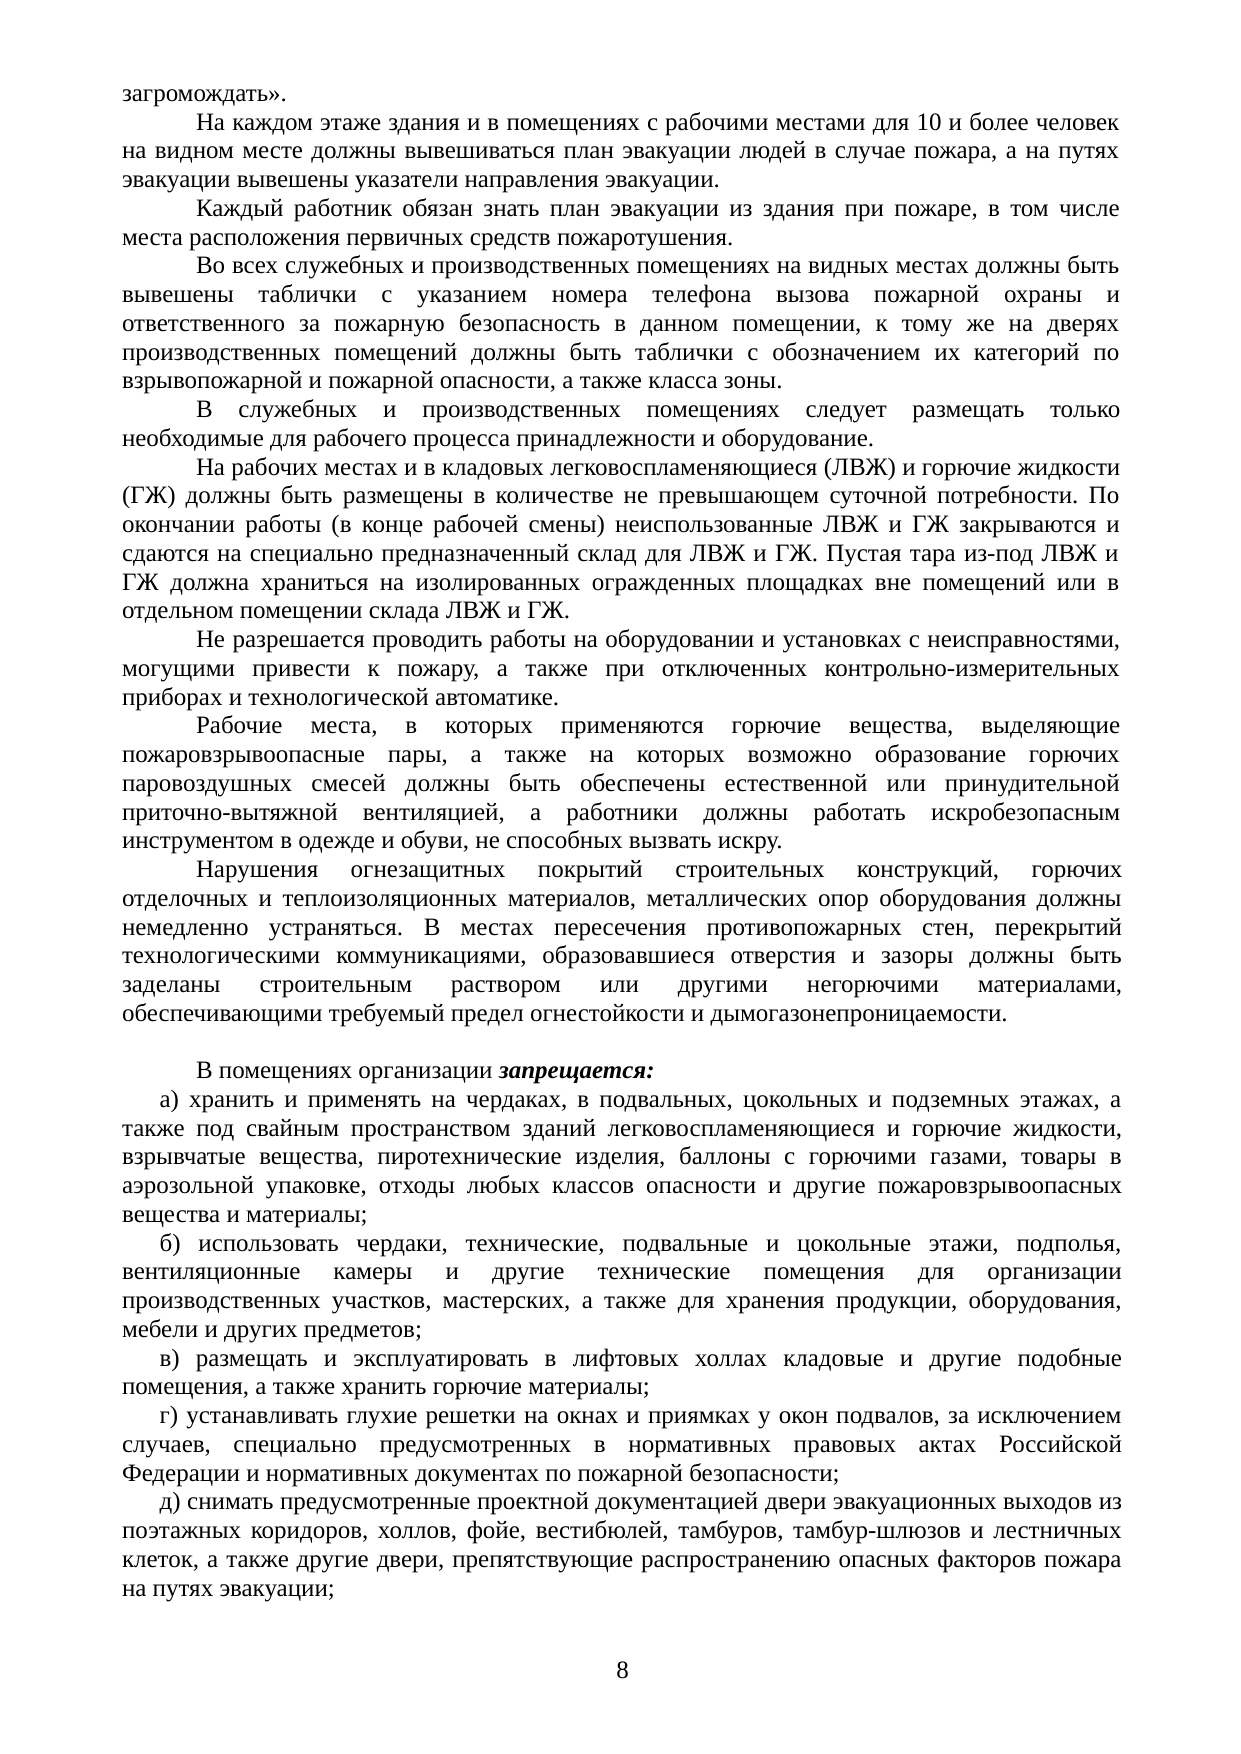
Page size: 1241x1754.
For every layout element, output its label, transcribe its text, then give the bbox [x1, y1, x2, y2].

text в) размещать и эксплуатировать в лифтовых холлах кладовые и другие подобные помещения, а также хранить горючие материалы; [122, 1343, 1123, 1400]
text На каждом этаже здания и в помещениях с рабочими местами для 10 и более человек на видном месте должны вывешиваться план эвакуации людей в случае пожара, а на путях эвакуации вывешены указатели направления эвакуации. [122, 107, 1121, 193]
text Рабочие места, в которых применяются горючие вещества, выделяющие пожаровзрывоопасные пары, а также на которых возможно образование горючих паровоздушных смесей должны быть обеспечены естественной или принудительной приточно-вытяжной вентиляцией, а работники должны работать искробезопасным инструментом в одежде и обуви, не способных вызвать искру. [122, 711, 1121, 854]
text Не разрешается проводить работы на оборудовании и установках с неисправностями, могущими привести к пожару, а также при отключенных контрольно-измерительных приборах и технологической автоматике. [122, 624, 1121, 711]
text Каждый работник обязан знать план эвакуации из здания при пожаре, в том числе места расположения первичных средств пожаротушения. [122, 193, 1121, 251]
text д) снимать предусмотренные проектной документацией двери эвакуационных выходов из поэтажных коридоров, холлов, фойе, вестибюлей, тамбуров, тамбур-шлюзов и лестничных клеток, а также другие двери, препятствующие распространению опасных факторов пожара на путях эвакуации; [122, 1486, 1123, 1601]
text Нарушения огнезащитных покрытий строительных конструкций, горючих отделочных и теплоизоляционных материалов, металлических опор оборудования должны немедленно устраняться. В местах пересечения противопожарных стен, перекрытий технологическими коммуникациями, образовавшиеся отверстия и зазоры должны быть заделаны строительным раствором или другими негорючими материалами, обеспечивающими требуемый предел огнестойкости и дымогазонепроницаемости. [122, 854, 1123, 1027]
text а) хранить и применять на чердаках, в подвальных, цокольных и подземных этажах, а также под свайным пространством зданий легковоспламеняющиеся и горючие жидкости, взрывчатые вещества, пиротехнические изделия, баллоны с горючими газами, товары в аэрозольной упаковке, отходы любых классов опасности и другие пожаровзрывоопасных вещества и материалы; [122, 1084, 1123, 1228]
text б) использовать чердаки, технические, подвальные и цокольные этажи, подполья, вентиляционные камеры и другие технические помещения для организации производственных участков, мастерских, а также для хранения продукции, оборудования, мебели и других предметов; [122, 1228, 1123, 1343]
text На рабочих местах и в кладовых легковоспламеняющиеся (ЛВЖ) и горючие жидкости (ГЖ) должны быть размещены в количестве не превышающем суточной потребности. По окончании работы (в конце рабочей смены) неиспользованные ЛВЖ и ГЖ закрываются и сдаются на специально предназначенный склад для ЛВЖ и ГЖ. Пустая тара из-под ЛВЖ и ГЖ должна храниться на изолированных огражденных площадках вне помещений или в отдельном помещении склада ЛВЖ и ГЖ. [122, 452, 1121, 624]
text загромождать». [122, 78, 1120, 107]
text В помещениях организации запрещается: [122, 1055, 1123, 1084]
text Во всех служебных и производственных помещениях на видных местах должны быть вывешены таблички с указанием номера телефона вызова пожарной охраны и ответственного за пожарную безопасность в данном помещении, к тому же на дверях производственных помещений должны быть таблички с обозначением их категорий по взрывопожарной и пожарной опасности, а также класса зоны. [122, 251, 1121, 394]
text В служебных и производственных помещениях следует размещать только необходимые для рабочего процесса принадлежности и оборудование. [122, 394, 1121, 452]
text г) устанавливать глухие решетки на окнах и приямках у окон подвалов, за исключением случаев, специально предусмотренных в нормативных правовых актах Российской Федерации и нормативных документах по пожарной безопасности; [122, 1400, 1123, 1486]
